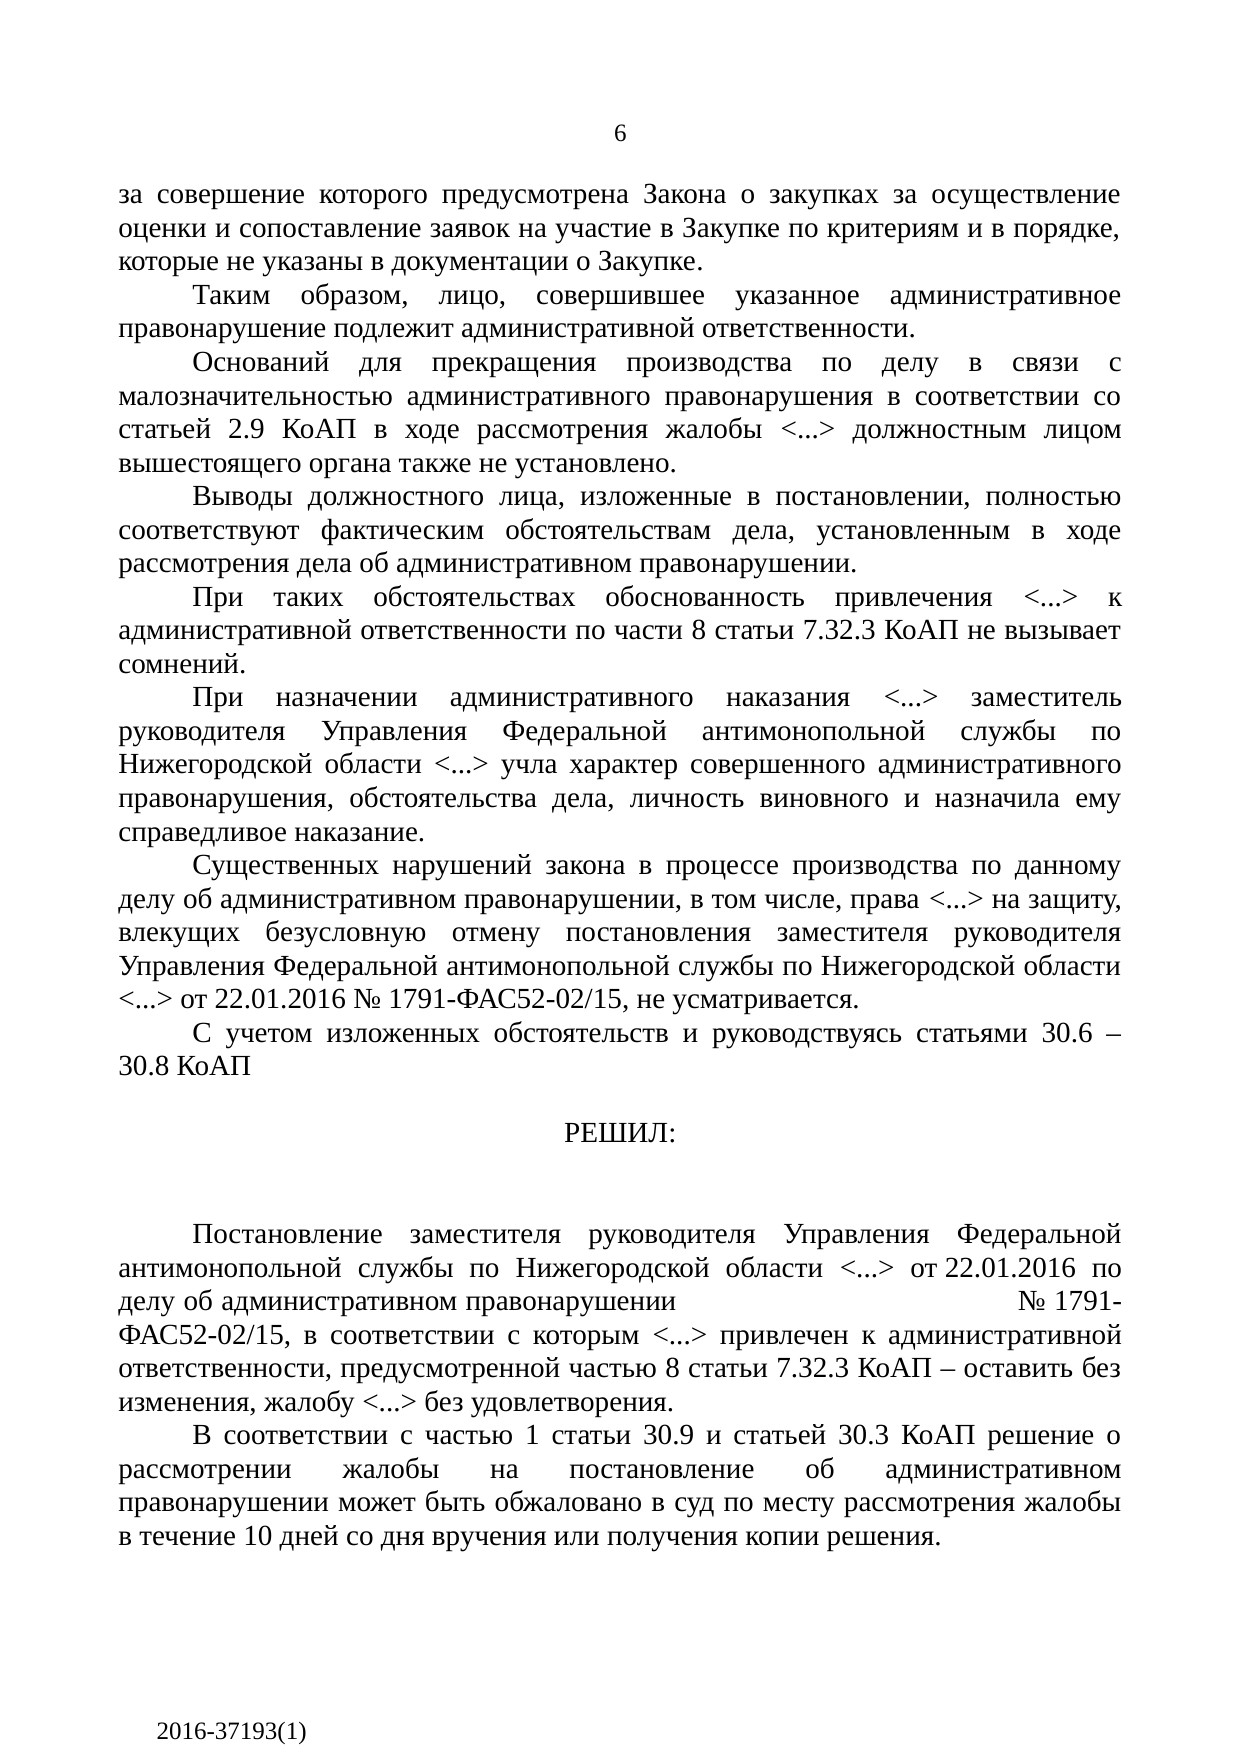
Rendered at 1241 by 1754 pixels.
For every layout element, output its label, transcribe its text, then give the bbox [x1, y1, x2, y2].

text Существенных нарушений закона в процессе производства по данному делу об административном правонарушении, в том числе, права <...> на защиту, влекущих безусловную отмену постановления заместителя руководителя Управления Федеральной антимонопольной службы по Нижегородской области <...> от 22.01.2016 № 1791-ФАС52-02/15, не усматривается. [118, 847, 1122, 1015]
text Выводы должностного лица, изложенные в постановлении, полностью соответствуют фактическим обстоятельствам дела, установленным в ходе рассмотрения дела об административном правонарушении. [118, 478, 1122, 579]
text РЕШИЛ: [118, 1116, 1122, 1149]
text Постановление заместителя руководителя Управления Федеральной антимонопольной службы по Нижегородской области <...> от 22.01.2016 по делу об административном правонарушении № 1791-ФАС52-02/15, в соответствии с которым <...> привлечен к административной ответственности, предусмотренной частью 8 статьи 7.32.3 КоАП – оставить без изменения, жалобу <...> без удовлетворения. [118, 1216, 1122, 1417]
text за совершение которого предусмотрена Закона о закупках за осуществление оценки и сопоставление заявок на участие в Закупке по критериям и в порядке, которые не указаны в документации о Закупке. [118, 176, 1122, 277]
text С учетом изложенных обстоятельств и руководствуясь статьями 30.6 – 30.8 КоАП [118, 1015, 1122, 1082]
text При таких обстоятельствах обоснованность привлечения <...> к административной ответственности по части 8 статьи 7.32.3 КоАП не вызывает сомнений. [118, 579, 1122, 679]
text Таким образом, лицо, совершившее указанное административное правонарушение подлежит административной ответственности. [118, 277, 1122, 344]
text Оснований для прекращения производства по делу в связи с малозначительностью административного правонарушения в соответствии со статьей 2.9 КоАП в ходе рассмотрения жалобы <...> должностным лицом вышестоящего органа также не установлено. [118, 344, 1122, 478]
text При назначении административного наказания <...> заместитель руководителя Управления Федеральной антимонопольной службы по Нижегородской области <...> учла характер совершенного административного правонарушения, обстоятельства дела, личность виновного и назначила ему справедливое наказание. [118, 679, 1122, 847]
text В соответствии с частью 1 статьи 30.9 и статьей 30.3 КоАП решение о рассмотрении жалобы на постановление об административном правонарушении может быть обжаловано в суд по месту рассмотрения жалобы в течение 10 дней со дня вручения или получения копии решения. [118, 1417, 1122, 1552]
